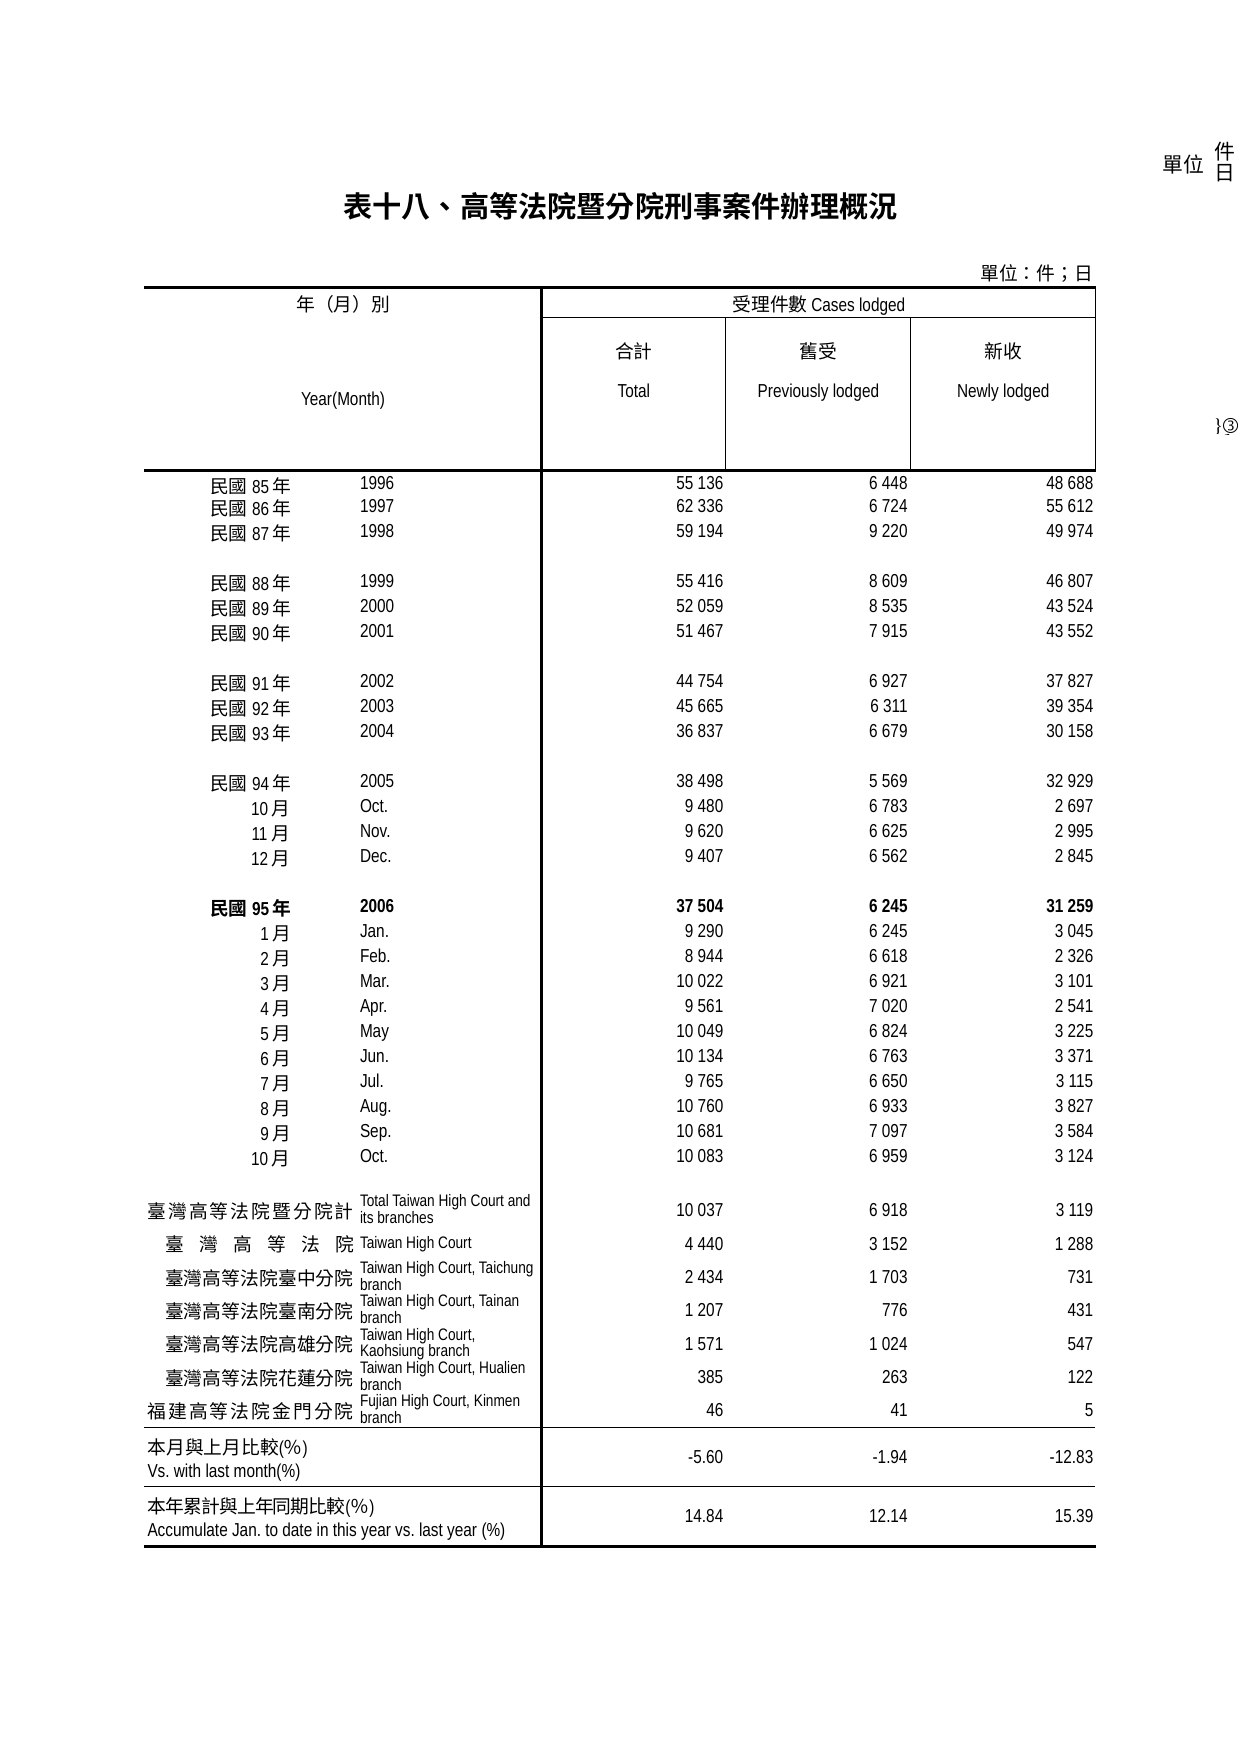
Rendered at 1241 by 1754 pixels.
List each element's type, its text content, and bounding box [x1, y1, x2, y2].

table_cell 6 625 [726, 819, 910, 843]
table_cell 547 [910, 1327, 1096, 1360]
table_cell Fujian High Court, Kinmen branch [357, 1394, 540, 1427]
table_cell 32 929 [910, 769, 1096, 793]
table_cell 4 440 [543, 1227, 726, 1260]
table_cell 431 [910, 1294, 1096, 1327]
table_cell 31 259 [910, 894, 1096, 918]
table_cell 46 [543, 1394, 726, 1427]
table_cell 6 763 [726, 1044, 910, 1068]
table_cell [543, 744, 726, 768]
table_cell [726, 544, 910, 568]
table_cell 6 679 [726, 719, 910, 743]
table_cell Taiwan High Court, Tainan branch [357, 1294, 540, 1327]
table_cell 776 [726, 1294, 910, 1327]
table_cell 37 827 [910, 669, 1096, 693]
table_cell [910, 744, 1096, 768]
table_cell Feb. [357, 944, 540, 968]
table_cell [910, 869, 1096, 893]
table_cell 43 524 [910, 594, 1096, 618]
table_cell Jun. [357, 1044, 540, 1068]
table_cell 51 467 [543, 619, 726, 643]
text 件日 [1212, 141, 1240, 184]
table_cell 6 724 [726, 494, 910, 518]
table_cell 10 083 [543, 1144, 726, 1168]
table_cell 43 552 [910, 619, 1096, 643]
table_cell 4月 [144, 994, 357, 1018]
table_cell 2003 [357, 694, 540, 718]
table_cell 民國 94年 [144, 769, 357, 793]
table_cell [726, 1169, 910, 1193]
table_cell 10月 [144, 1144, 357, 1168]
table_cell Taiwan High Court, Taichung branch [357, 1260, 540, 1293]
table_cell 3 115 [910, 1069, 1096, 1093]
table_cell 3 827 [910, 1094, 1096, 1118]
table_cell 6 959 [726, 1144, 910, 1168]
table_cell [910, 1169, 1096, 1193]
table_header 年（月）別 [144, 289, 540, 380]
table_cell 3 225 [910, 1019, 1096, 1043]
table_cell Apr. [357, 994, 540, 1018]
table_cell 10 760 [543, 1094, 726, 1118]
table_cell 新收 [911, 318, 1095, 380]
table_cell 52 059 [543, 594, 726, 618]
table_cell 12.14 [726, 1487, 910, 1545]
table_cell 263 [726, 1360, 910, 1393]
table_cell 2 541 [910, 994, 1096, 1018]
table_cell 7 020 [726, 994, 910, 1018]
table_cell 臺灣高等法院臺南分院 [144, 1294, 357, 1327]
table_cell 9月 [144, 1119, 357, 1143]
table_cell Jan. [357, 919, 540, 943]
table_cell 2 995 [910, 819, 1096, 843]
table_cell [543, 1169, 726, 1193]
table_cell [144, 1169, 357, 1193]
table_cell 6 618 [726, 944, 910, 968]
table_cell 55 612 [910, 494, 1096, 518]
table_cell 8月 [144, 1094, 357, 1118]
table_cell 臺灣高等法院 [144, 1227, 357, 1260]
text 單位：件；日 [148, 259, 1092, 286]
table_cell 臺灣高等法院暨分院計 [144, 1194, 357, 1227]
table_cell 民國 90年 [144, 619, 357, 643]
table_cell 民國 85年 [144, 472, 357, 493]
table_cell [144, 744, 357, 768]
table_cell 臺灣高等法院花蓮分院 [144, 1360, 357, 1393]
table_cell 9 220 [726, 519, 910, 543]
table_cell 民國 89年 [144, 594, 357, 618]
table_cell [543, 644, 726, 668]
table_cell 10 134 [543, 1044, 726, 1068]
table_cell 9 561 [543, 994, 726, 1018]
table_cell 9 407 [543, 844, 726, 868]
table_cell 2月 [144, 944, 357, 968]
table_cell 1 571 [543, 1327, 726, 1360]
table_cell 7月 [144, 1069, 357, 1093]
table_cell 3月 [144, 969, 357, 993]
table_cell 1997 [357, 494, 540, 518]
table_header 受理件數Cases lodged [543, 289, 1095, 317]
table_cell 3 119 [910, 1194, 1096, 1227]
table_cell 10 049 [543, 1019, 726, 1043]
table_cell Previously lodged [726, 380, 910, 468]
table_cell [543, 869, 726, 893]
table_cell 5 569 [726, 769, 910, 793]
table_cell Sep. [357, 1119, 540, 1143]
table_cell [726, 644, 910, 668]
table_cell Taiwan High Court [357, 1227, 540, 1260]
table_cell 3 152 [726, 1227, 910, 1260]
table_cell 2 326 [910, 944, 1096, 968]
table_cell [144, 869, 357, 893]
table_cell 6 311 [726, 694, 910, 718]
table_cell 民國 93年 [144, 719, 357, 743]
table_cell 2004 [357, 719, 540, 743]
table_cell [357, 744, 540, 768]
table_cell 9 290 [543, 919, 726, 943]
table_cell 6 562 [726, 844, 910, 868]
table_cell 30 158 [910, 719, 1096, 743]
table_cell 10 681 [543, 1119, 726, 1143]
table_cell 62 336 [543, 494, 726, 518]
table_cell 民國 91年 [144, 669, 357, 693]
table_cell [357, 544, 540, 568]
table_cell 3 101 [910, 969, 1096, 993]
table_cell 10 022 [543, 969, 726, 993]
table_cell 1月 [144, 919, 357, 943]
table_cell 2001 [357, 619, 540, 643]
table_cell 12月 [144, 844, 357, 868]
table_cell 44 754 [543, 669, 726, 693]
table_cell 臺灣高等法院高雄分院 [144, 1327, 357, 1360]
table_cell 36 837 [543, 719, 726, 743]
table_cell Jul. [357, 1069, 540, 1093]
table_cell 122 [910, 1360, 1096, 1393]
table_cell 48 688 [910, 472, 1096, 493]
table_cell 6 918 [726, 1194, 910, 1227]
table_cell 15.39 [910, 1486, 1096, 1545]
table_cell 10月 [144, 794, 357, 818]
table_cell 385 [543, 1360, 726, 1393]
table_header 年（月）別 [1215, 411, 1240, 435]
table_cell 14.84 [543, 1487, 726, 1545]
table_cell [357, 644, 540, 668]
table_cell 2 434 [543, 1260, 726, 1293]
table_cell 合計 [543, 318, 725, 380]
table_cell 3 124 [910, 1144, 1096, 1168]
table_cell Dec. [357, 844, 540, 868]
table_cell 1998 [357, 519, 540, 543]
table_cell 2000 [357, 594, 540, 618]
table_cell 6 650 [726, 1069, 910, 1093]
table_cell 民國 88年 [144, 569, 357, 593]
table_cell 2 697 [910, 794, 1096, 818]
table_cell 1 288 [910, 1227, 1096, 1260]
table_cell 3 584 [910, 1119, 1096, 1143]
table_cell 2005 [357, 769, 540, 793]
table_cell 731 [910, 1260, 1096, 1293]
table_cell Taiwan High Court, Hualien branch [357, 1360, 540, 1393]
table_cell 5 [910, 1394, 1096, 1427]
table_cell [726, 744, 910, 768]
table_cell 39 354 [910, 694, 1096, 718]
table_cell Oct. [357, 794, 540, 818]
table_cell 6月 [144, 1044, 357, 1068]
table_cell Total Taiwan High Court and its branches [357, 1194, 540, 1227]
table_cell 民國 87年 [144, 519, 357, 543]
table_cell -5.60 [543, 1428, 726, 1486]
table_cell 舊受 [726, 318, 910, 380]
table_cell Newly lodged [911, 380, 1095, 468]
table_cell 6 824 [726, 1019, 910, 1043]
table_cell 9 480 [543, 794, 726, 818]
table_cell Mar. [357, 969, 540, 993]
table_cell 7 097 [726, 1119, 910, 1143]
table_cell 1 703 [726, 1260, 910, 1293]
table_cell 49 974 [910, 519, 1096, 543]
table_cell [357, 869, 540, 893]
table_cell 2 845 [910, 844, 1096, 868]
table_cell 6 927 [726, 669, 910, 693]
table_cell 8 944 [543, 944, 726, 968]
text 單位： [1162, 148, 1212, 173]
table_cell Aug. [357, 1094, 540, 1118]
table_cell 59 194 [543, 519, 726, 543]
table_cell 45 665 [543, 694, 726, 718]
text 表十八、高等法院暨分院刑事案件辦理概況 [1162, 173, 1212, 181]
table_cell 10 037 [543, 1194, 726, 1227]
table_cell 本月與上月比較(％) Vs. with last month(%) [144, 1428, 540, 1486]
table_cell 55 136 [543, 472, 726, 493]
table_cell 11月 [144, 819, 357, 843]
table_cell 55 416 [543, 569, 726, 593]
table_cell [910, 544, 1096, 568]
table_cell [144, 644, 357, 668]
table_cell 7 915 [726, 619, 910, 643]
table_cell Total [543, 380, 725, 468]
table_cell 2006 [357, 894, 540, 918]
table_cell 民國 92年 [144, 694, 357, 718]
table_cell 8 609 [726, 569, 910, 593]
table_cell [357, 1169, 540, 1193]
table_cell 本年累計與上年同期比較(％) Accumulate Jan. to date in this year vs. last year (%) [144, 1487, 540, 1545]
text 表十八、高等法院暨分院刑事案件辦理概況 [148, 183, 1092, 225]
table_cell 6 783 [726, 794, 910, 818]
table_cell 37 504 [543, 894, 726, 918]
table_cell [144, 544, 357, 568]
table_cell 8 535 [726, 594, 910, 618]
table_cell 民國 86年 [144, 494, 357, 518]
table_cell 1996 [357, 472, 540, 493]
table_cell 6 933 [726, 1094, 910, 1118]
table_cell 46 807 [910, 569, 1096, 593]
table_cell 福建高等法院金門分院 [144, 1394, 357, 1427]
table_cell 3 371 [910, 1044, 1096, 1068]
table_cell [726, 869, 910, 893]
table_cell [543, 544, 726, 568]
table_cell 3 045 [910, 919, 1096, 943]
table_cell May [357, 1019, 540, 1043]
table_cell 民國 95年 [144, 894, 357, 918]
table_cell 臺灣高等法院臺中分院 [144, 1260, 357, 1293]
table_cell 6 245 [726, 894, 910, 918]
table_cell 6 245 [726, 919, 910, 943]
table_cell [910, 644, 1096, 668]
table_cell -12.83 [910, 1427, 1096, 1486]
table_cell 41 [726, 1394, 910, 1427]
table_cell 6 448 [726, 472, 910, 493]
table_cell 1 207 [543, 1294, 726, 1327]
table_cell 1999 [357, 569, 540, 593]
table_cell 5月 [144, 1019, 357, 1043]
table_cell Nov. [357, 819, 540, 843]
table_cell 9 765 [543, 1069, 726, 1093]
table_cell Year(Month) [144, 380, 540, 468]
table_cell Taiwan High Court, Kaohsiung branch [357, 1327, 540, 1360]
table_cell -1.94 [726, 1428, 910, 1486]
table_cell 1 024 [726, 1327, 910, 1360]
table_cell 38 498 [543, 769, 726, 793]
table_cell 9 620 [543, 819, 726, 843]
table_cell 6 921 [726, 969, 910, 993]
table_cell Oct. [357, 1144, 540, 1168]
table_cell 2002 [357, 669, 540, 693]
